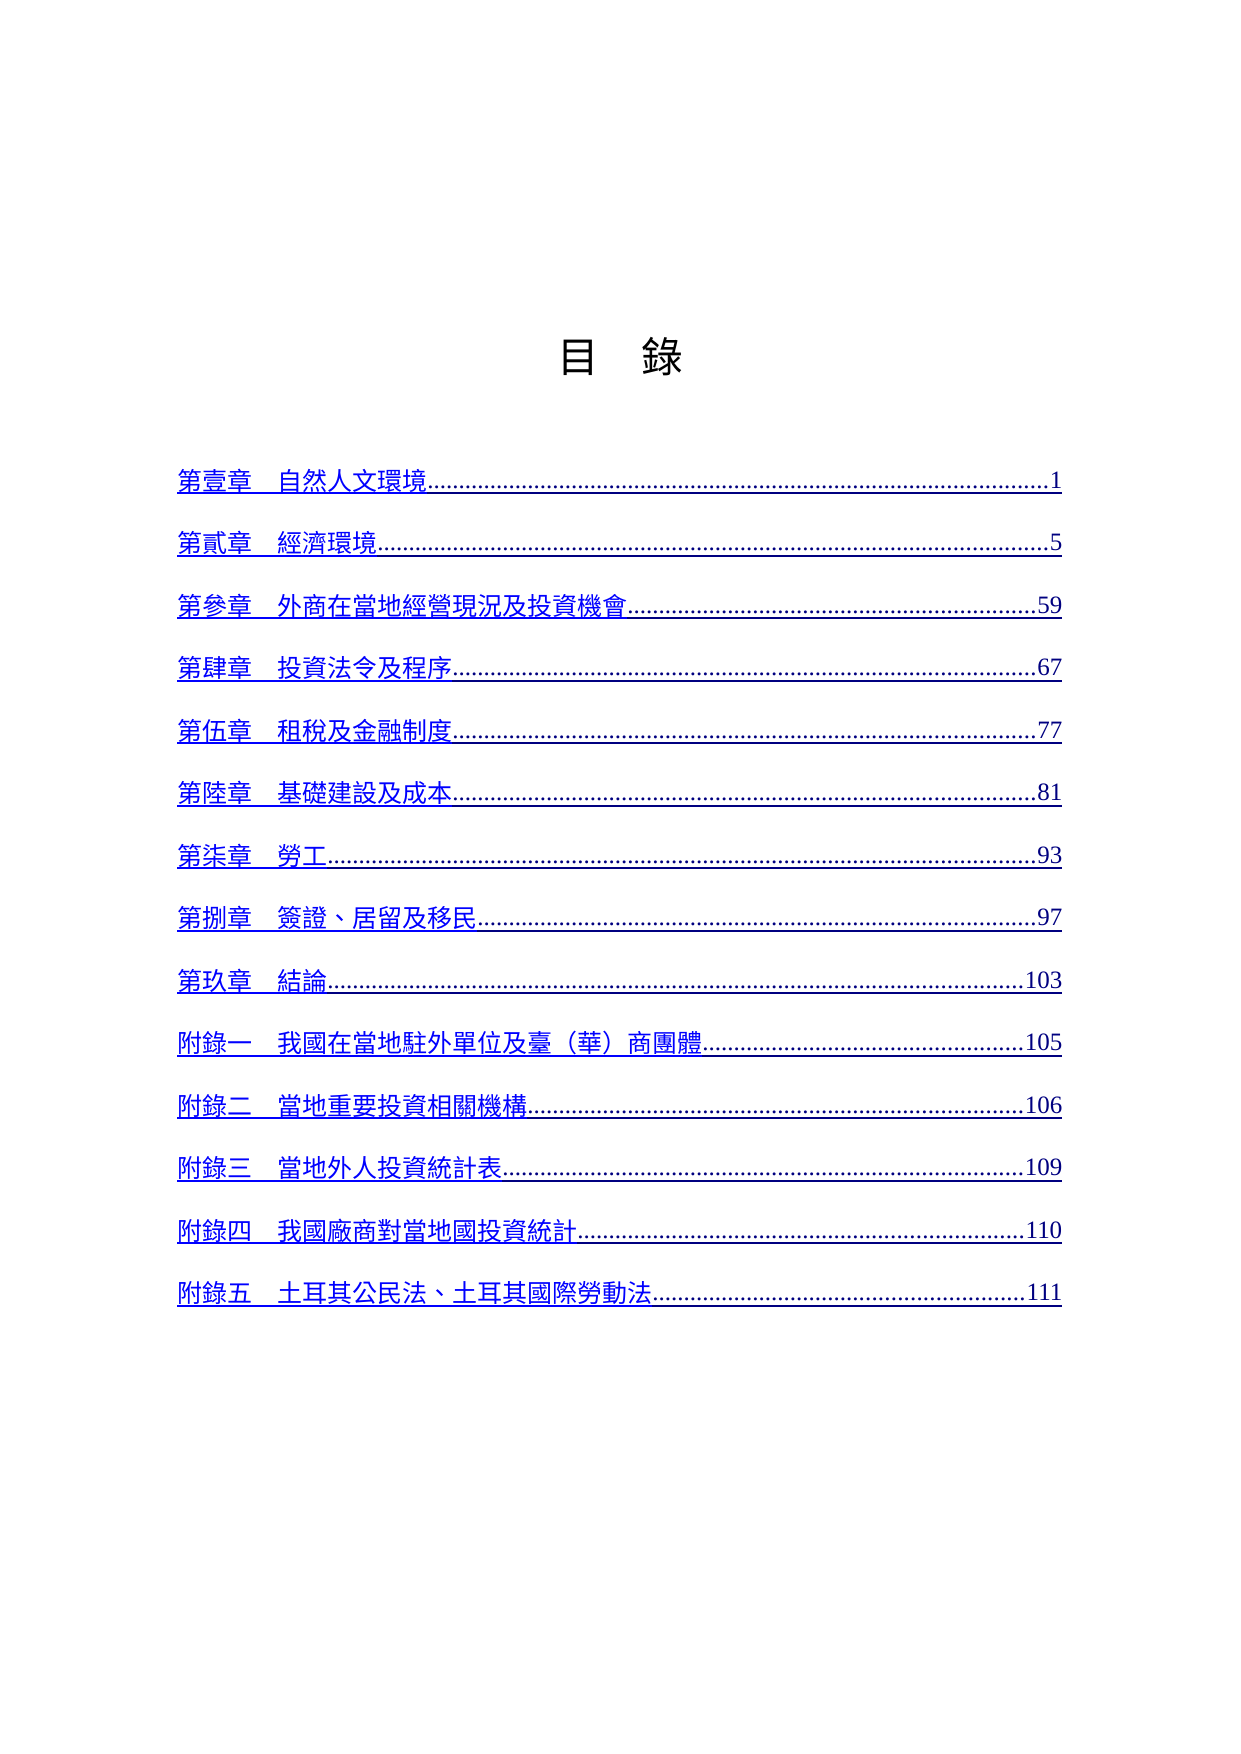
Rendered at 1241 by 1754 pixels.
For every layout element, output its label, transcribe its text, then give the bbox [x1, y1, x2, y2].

text 目 錄 [177, 313, 1063, 375]
text 第玖章 結論 103 [177, 938, 1063, 1000]
text 第陸章 基礎建設及成本 81 [177, 750, 1063, 813]
text 附錄三 當地外人投資統計表 109 [177, 1125, 1063, 1188]
text 第伍章 租稅及金融制度 77 [177, 688, 1063, 750]
text 附錄五 土耳其公民法、土耳其國際勞動法 111 [177, 1250, 1063, 1313]
text 第參章 外商在當地經營現況及投資機會 59 [177, 563, 1063, 625]
text 第柒章 勞工 93 [177, 813, 1063, 875]
text 第肆章 投資法令及程序 67 [177, 625, 1063, 688]
text 第壹章 自然人文環境 1 [177, 438, 1063, 500]
text 第捌章 簽證、居留及移民 97 [177, 875, 1063, 938]
text 第貳章 經濟環境 5 [177, 500, 1063, 563]
text 附錄四 我國廠商對當地國投資統計 110 [177, 1188, 1063, 1250]
text 附錄二 當地重要投資相關機構 106 [177, 1063, 1063, 1125]
text 附錄一 我國在當地駐外單位及臺（華）商團體 105 [177, 1000, 1063, 1063]
